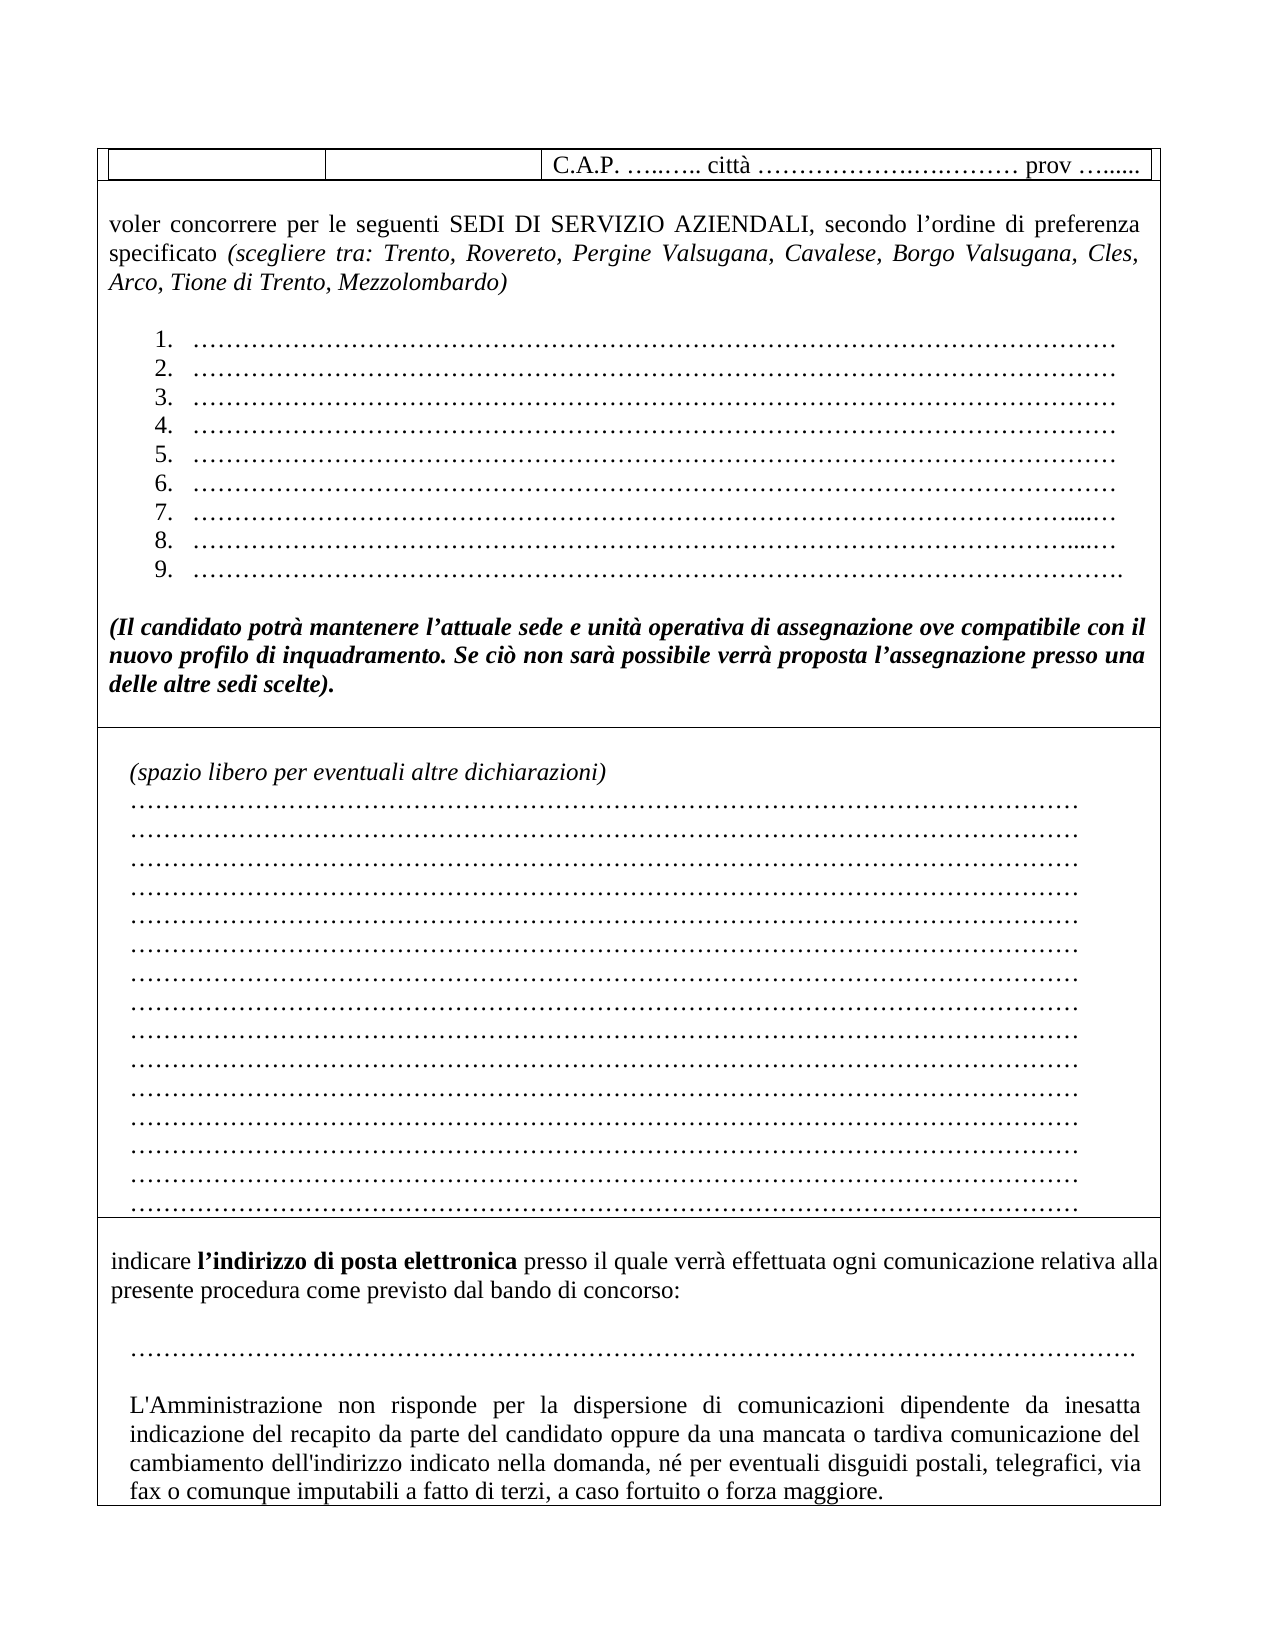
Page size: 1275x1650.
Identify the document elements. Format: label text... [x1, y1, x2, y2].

table_cell [73, 180, 97, 727]
table_cell [73, 727, 97, 1217]
table_cell [73, 1217, 97, 1505]
table_cell indicare l’indirizzo di posta elettronica presso il quale verrà effettuata ogni comunicazione relativa alla presente procedura come previsto dal bando di concorso: …………………………………………………………………………………………………………. L'Amministrazione non risponde per la dispersione di comunicazioni dipendente da inesatta indicazione del recapito da parte del candidato oppure da una mancata o tardiva comunicazione del cambiamento dell'indirizzo indicato nella domanda, né per eventuali disguidi postali, telegrafici, via fax o comunque imputabili a fatto di terzi, a caso fortuito o forza maggiore. [98, 1218, 1160, 1505]
table_cell [73, 148, 97, 179]
table_cell voler concorrere per le seguenti SEDI DI SERVIZIO AZIENDALI, secondo l’ordine di preferenza specificato (scegliere tra: Trento, Rovereto, Pergine Valsugana, Cavalese, Borgo Valsugana, Cles, Arco, Tione di Trento, Mezzolombardo) ………………………………………………………………………………………………… ………………………………………………………………………………………………… ………………………………………………………………………………………………… ………………………………………………………………………………………………… ………………………………………………………………………………………………… ………………………………………………………………………………………………… ……………………………………………………………………………………………....… ……………………………………………………………………………………………....… …………………………………………………………………………………………………. (Il candidato potrà mantenere l’attuale sede e unità operativa di assegnazione ove compatibile con il nuovo profilo di inquadramento. Se ciò non sarà possibile verrà proposta l’assegnazione presso una delle altre sedi scelte). [98, 181, 1160, 727]
table_cell (spazio libero per eventuali altre dichiarazioni) …………………………………………………………………………………………………… …………………………………………………………………………………………………… …………………………………………………………………………………………………… …………………………………………………………………………………………………… …………………………………………………………………………………………………… …………………………………………………………………………………………………… …………………………………………………………………………………………………… …………………………………………………………………………………………………… …………………………………………………………………………………………………… …………………………………………………………………………………………………… …………………………………………………………………………………………………… …………………………………………………………………………………………………… …………………………………………………………………………………………………… …………………………………………………………………………………………………… …………………………………………………………………………………………………… [98, 728, 1160, 1217]
table_cell [109, 150, 325, 178]
table_cell C.A.P. …..….. città ……………….….……… prov …...... [542, 150, 1151, 178]
table_cell [326, 150, 541, 178]
